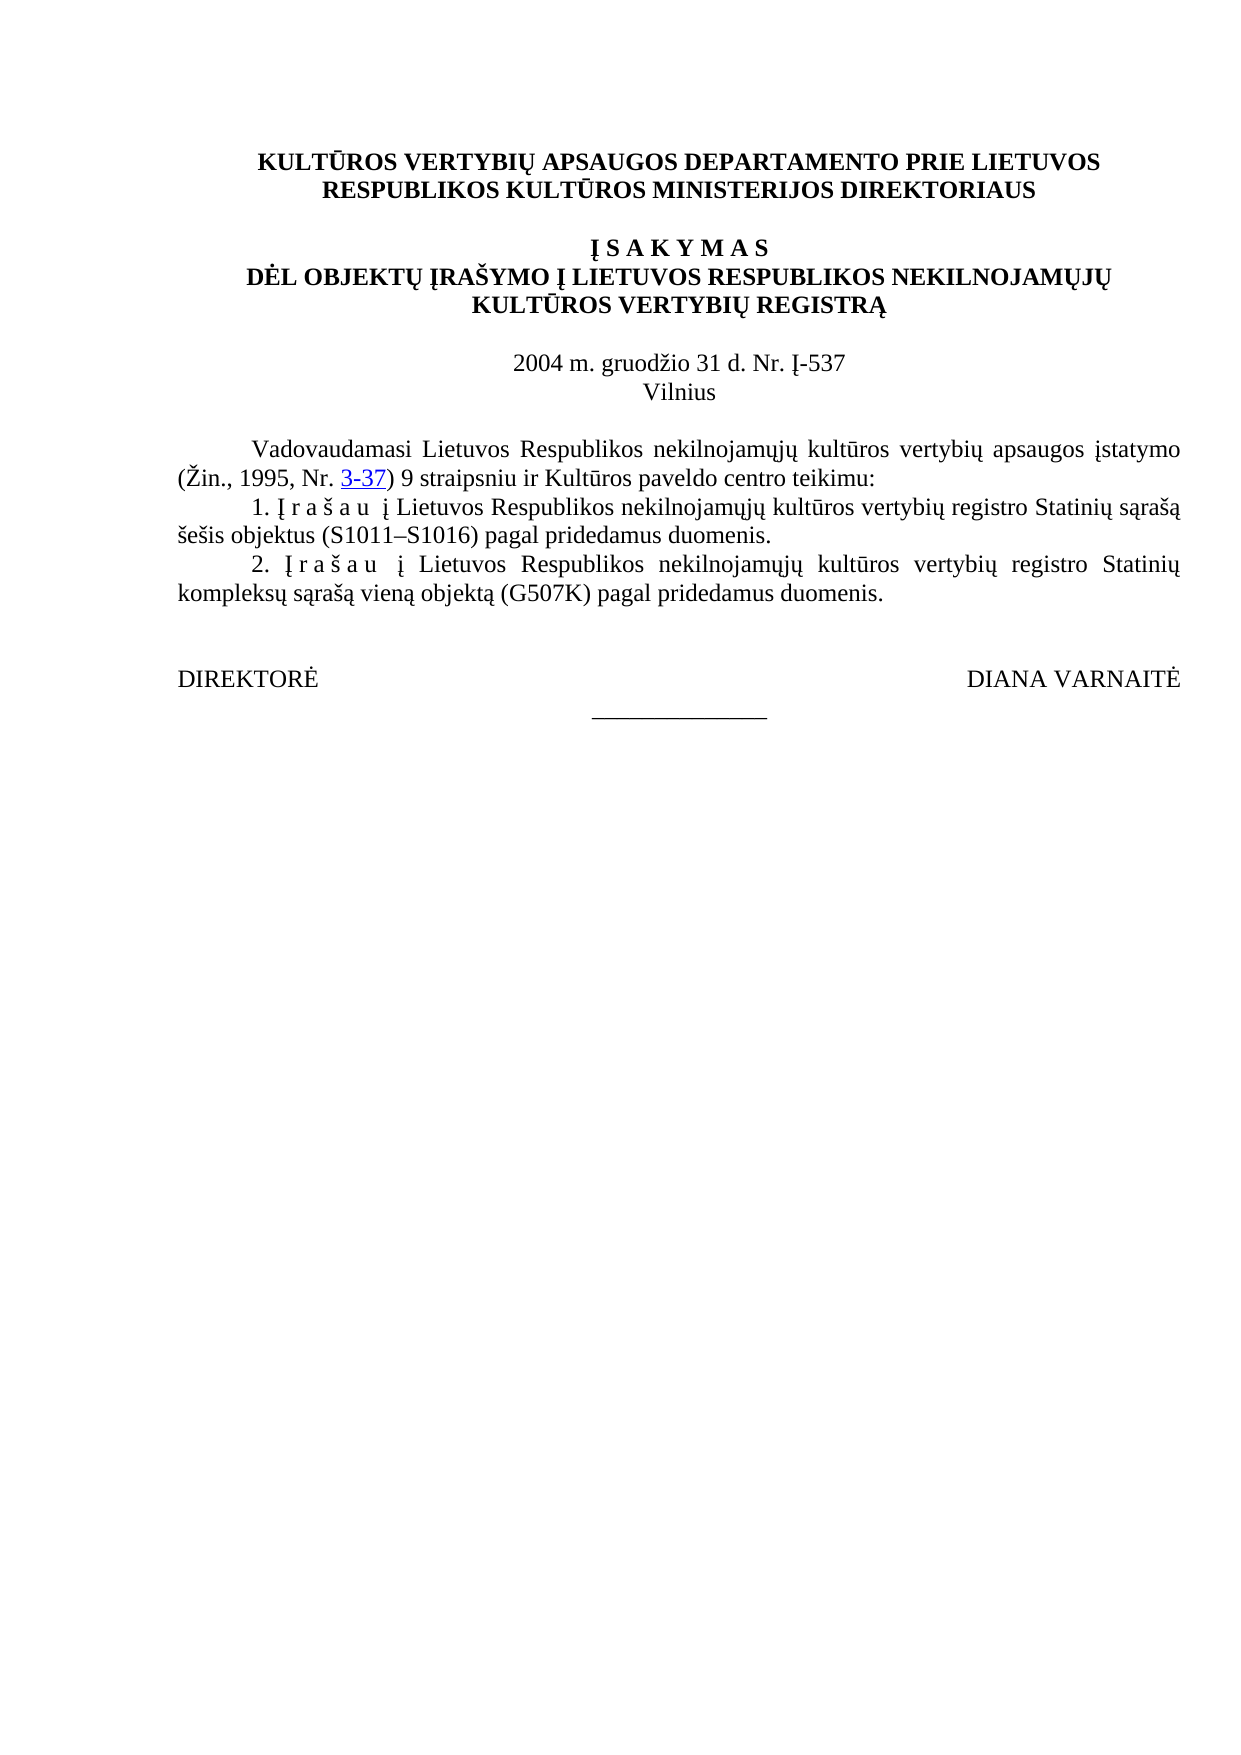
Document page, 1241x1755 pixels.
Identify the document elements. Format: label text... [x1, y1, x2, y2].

text 2. Įrašau į Lietuvos Respublikos nekilnojamųjų kultūros vertybių registro Statinių kompleksų sąrašą vieną objektą (G507K) pagal pridedamus duomenis. [177, 549, 1181, 607]
text DĖL OBJEKTŲ ĮRAŠYMO Į LIETUVOS RESPUBLIKOS NEKILNOJAMŲJŲ KULTŪROS VERTYBIŲ REGISTRĄ [177, 262, 1181, 319]
text 1. Įrašau į Lietuvos Respublikos nekilnojamųjų kultūros vertybių registro Statinių sąrašą šešis objektus (S1011–S1016) pagal pridedamus duomenis. [177, 492, 1181, 549]
text 2004 m. gruodžio 31 d. Nr. Į-537 [177, 348, 1181, 377]
text ______________ [177, 693, 1181, 722]
text Vilnius [177, 377, 1181, 406]
text Į S A K Y M A S [177, 233, 1181, 262]
text DIREKTORĖ DIANA VARNAITĖ [177, 664, 1181, 693]
text KULTŪROS VERTYBIŲ APSAUGOS DEPARTAMENTO PRIE LIETUVOS RESPUBLIKOS KULTŪROS MINISTERIJOS DIREKTORIAUS [177, 147, 1181, 204]
text Vadovaudamasi Lietuvos Respublikos nekilnojamųjų kultūros vertybių apsaugos įstatymo (Žin., 1995, Nr. 3-37) 9 straipsniu ir Kultūros paveldo centro teikimu: [177, 434, 1181, 492]
